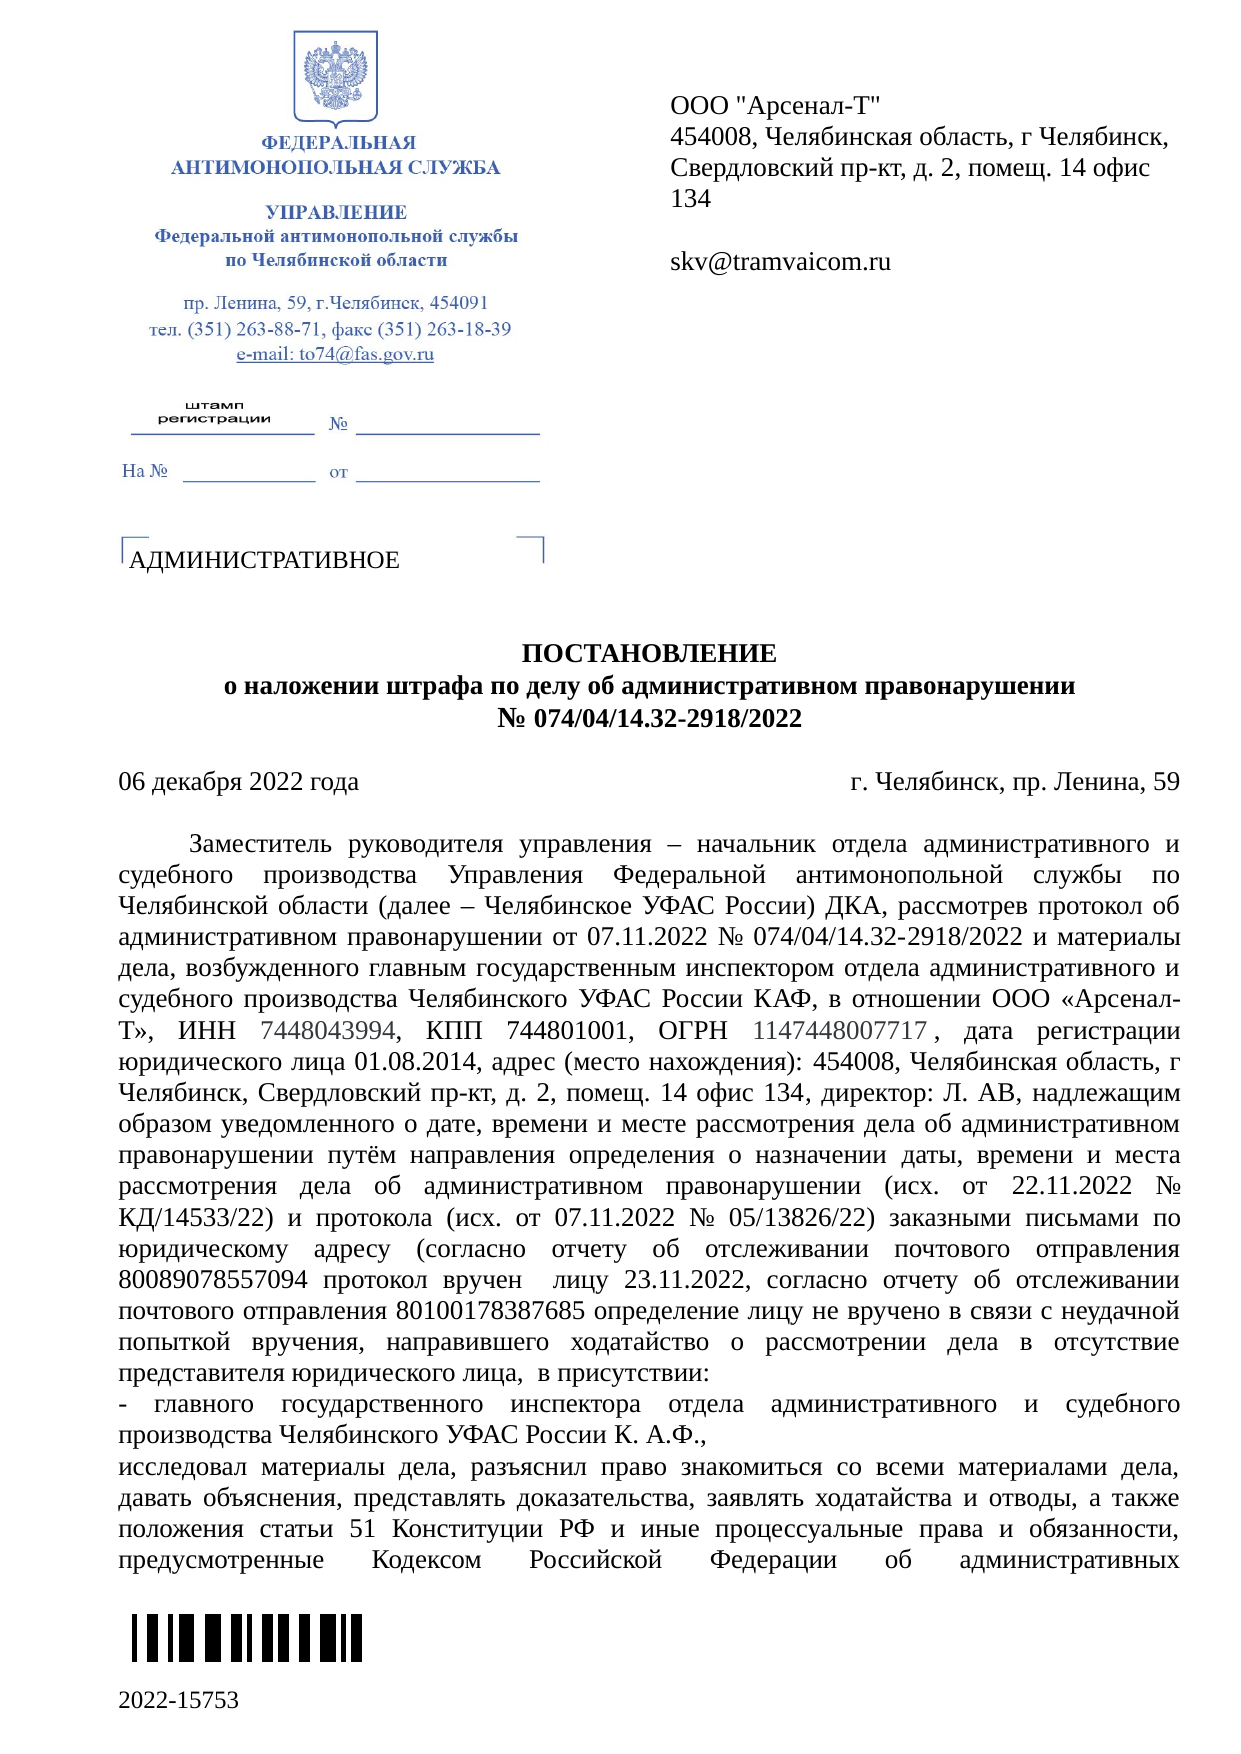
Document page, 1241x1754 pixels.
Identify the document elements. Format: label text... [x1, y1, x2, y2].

text - главного государственного инспектора отдела административного и судебного производства Челябинского УФАС России К. А.Ф., [118, 1387, 1181, 1450]
picture [118, 1614, 367, 1662]
text о наложении штрафа по делу об административном правонарушении [118, 669, 1181, 700]
text Заместитель руководителя управления – начальник отдела административного и судебного производства Управления Федеральной антимонопольной службы по Челябинской области (далее – Челябинское УФАС России) ДКА, рассмотрев протокол об административном правонарушении от 07.11.2022 № 074/04/14.32-2918/2022 и материалы дела, возбужденного главным государственным инспектором отдела административного и судебного производства Челябинского УФАС России КАФ, в отношении ООО «Арсенал-Т», ИНН 7448043994, КПП 744801001, ОГРН 1147448007717 , дата регистрации юридического лица 01.08.2014, адрес (место нахождения): 454008, Челябинская область, г Челябинск, Свердловский пр-кт, д. 2, помещ. 14 офис 134, директор: Л. АВ, надлежащим образом уведомленного о дате, времени и месте рассмотрения дела об административном правонарушении путём направления определения о назначении даты, времени и места рассмотрения дела об административном правонарушении (исх. от 22.11.2022 № КД/14533/22) и протокола (исх. от 07.11.2022 № 05/13826/22) заказными письмами по юридическому адресу (согласно отчету об отслеживании почтового отправления 80089078557094 протокол вручен лицу 23.11.2022, согласно отчету об отслеживании почтового отправления 80100178387685 определение лицу не вручено в связи с неудачной попыткой вручения, направившего ходатайство о рассмотрении дела в отсутствие представителя юридического лица, в присутствии: [118, 827, 1181, 1387]
text 06 декабря 2022 года г. Челябинск, пр. Ленина, 59 [118, 764, 1181, 796]
text АДМИНИСТРАТИВНОЕ [129, 545, 537, 574]
table_header ООО "Арсенал-Т" 454008, Челябинская область, г Челябинск, Свердловский пр-кт, д. 2, помещ. 14 офис 134 skv@tramvaicom.ru [664, 83, 1181, 520]
picture [118, 29, 550, 567]
text ПОСТАНОВЛЕНИЕ [118, 638, 1181, 669]
text исследовал материалы дела, разъяснил право знакомиться со всеми материалами дела, давать объяснения, представлять доказательства, заявлять ходатайства и отводы, а также положения статьи 51 Конституции РФ и иные процессуальные права и обязанности, предусмотренные Кодексом Российской Федерации об административных [118, 1450, 1181, 1574]
text № 074/04/14.32-2918/2022 [118, 700, 1181, 733]
